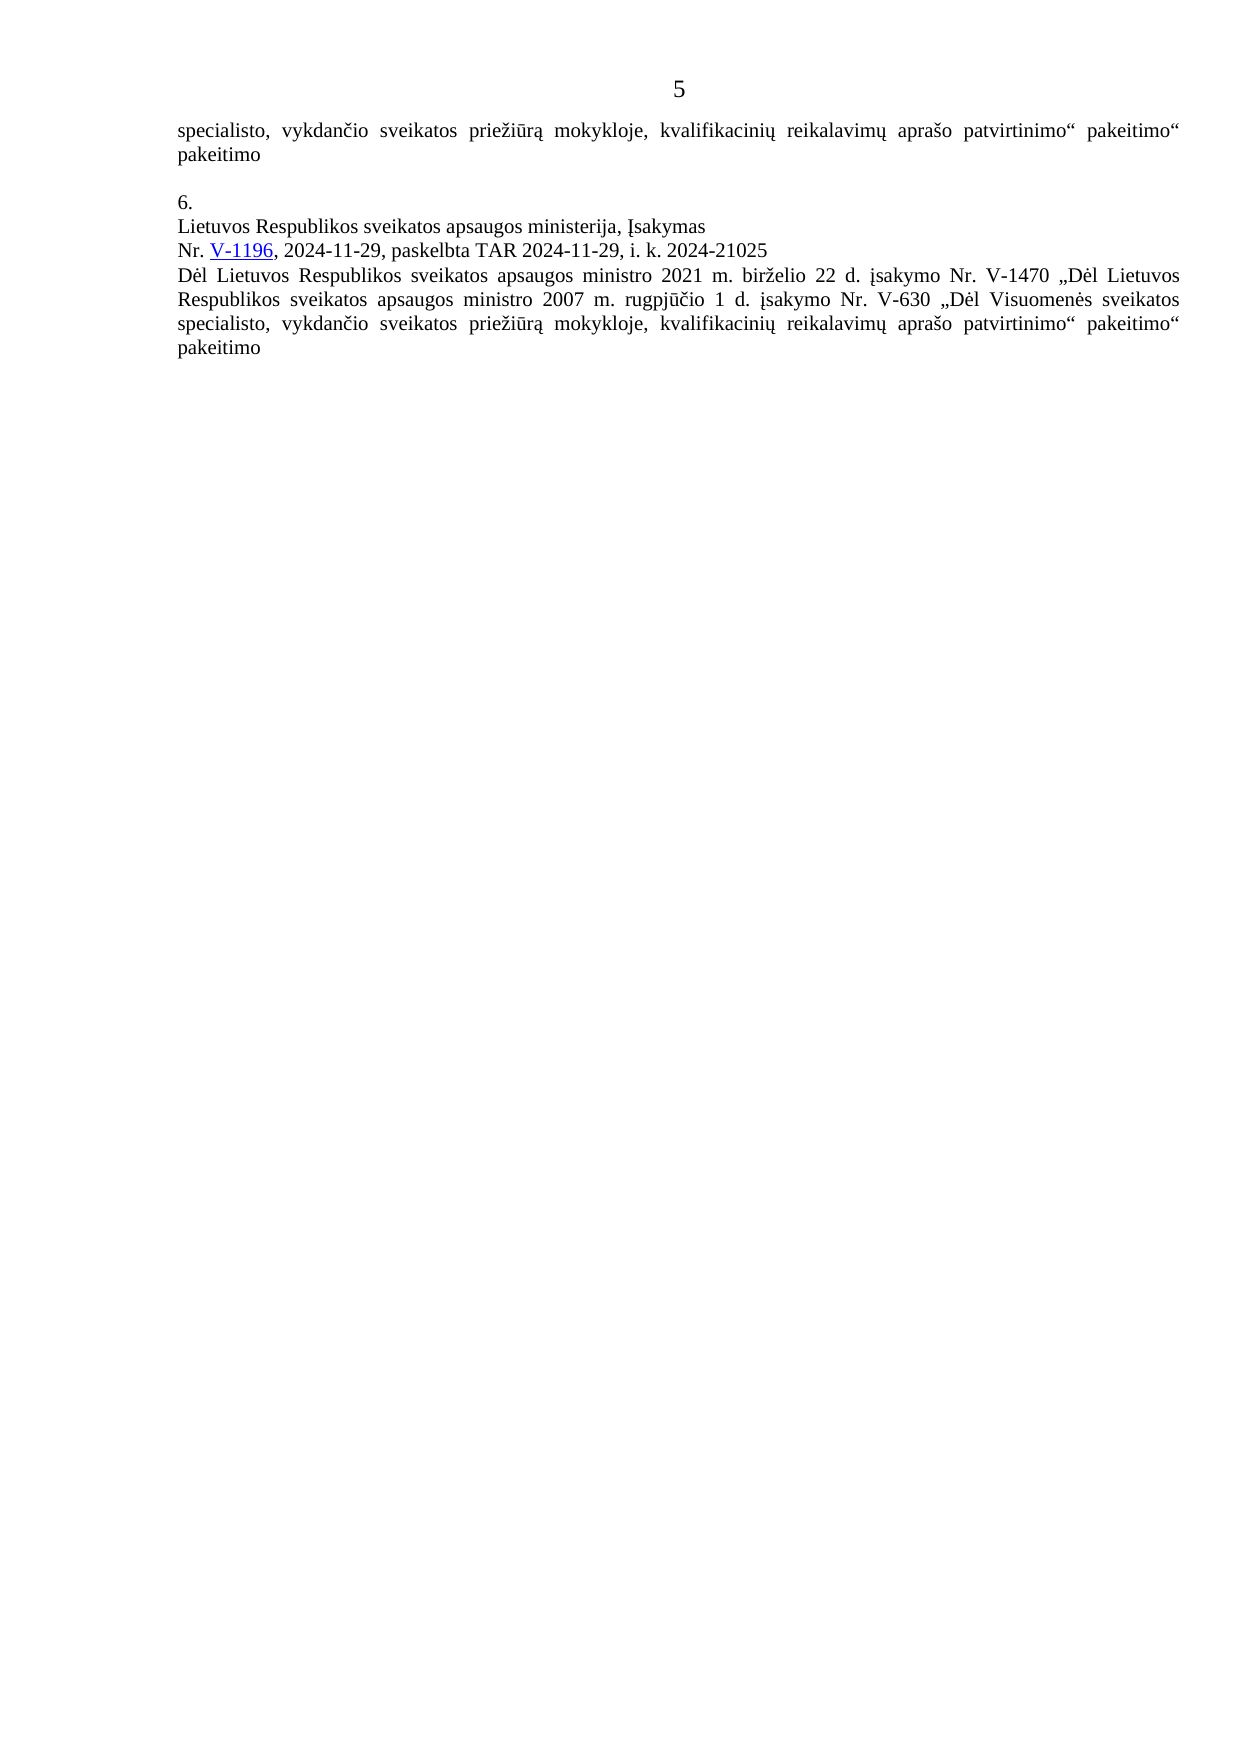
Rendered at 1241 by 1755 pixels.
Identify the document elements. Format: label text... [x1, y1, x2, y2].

text Dėl Lietuvos Respublikos sveikatos apsaugos ministro 2021 m. birželio 22 d. įsakymo Nr. V-1470 „Dėl Lietuvos Respublikos sveikatos apsaugos ministro 2007 m. rugpjūčio 1 d. įsakymo Nr. V-630 „Dėl Visuomenės sveikatos specialisto, vykdančio sveikatos priežiūrą mokykloje, kvalifikacinių reikalavimų aprašo patvirtinimo“ pakeitimo“ pakeitimo [177, 262, 1181, 359]
text Lietuvos Respublikos sveikatos apsaugos ministerija, Įsakymas [177, 214, 1181, 238]
text specialisto, vykdančio sveikatos priežiūrą mokykloje, kvalifikacinių reikalavimų aprašo patvirtinimo“ pakeitimo“ pakeitimo [177, 118, 1181, 166]
text Nr. V-1196, 2024-11-29, paskelbta TAR 2024-11-29, i. k. 2024-21025 [177, 238, 1181, 262]
text 6. [177, 190, 1181, 214]
